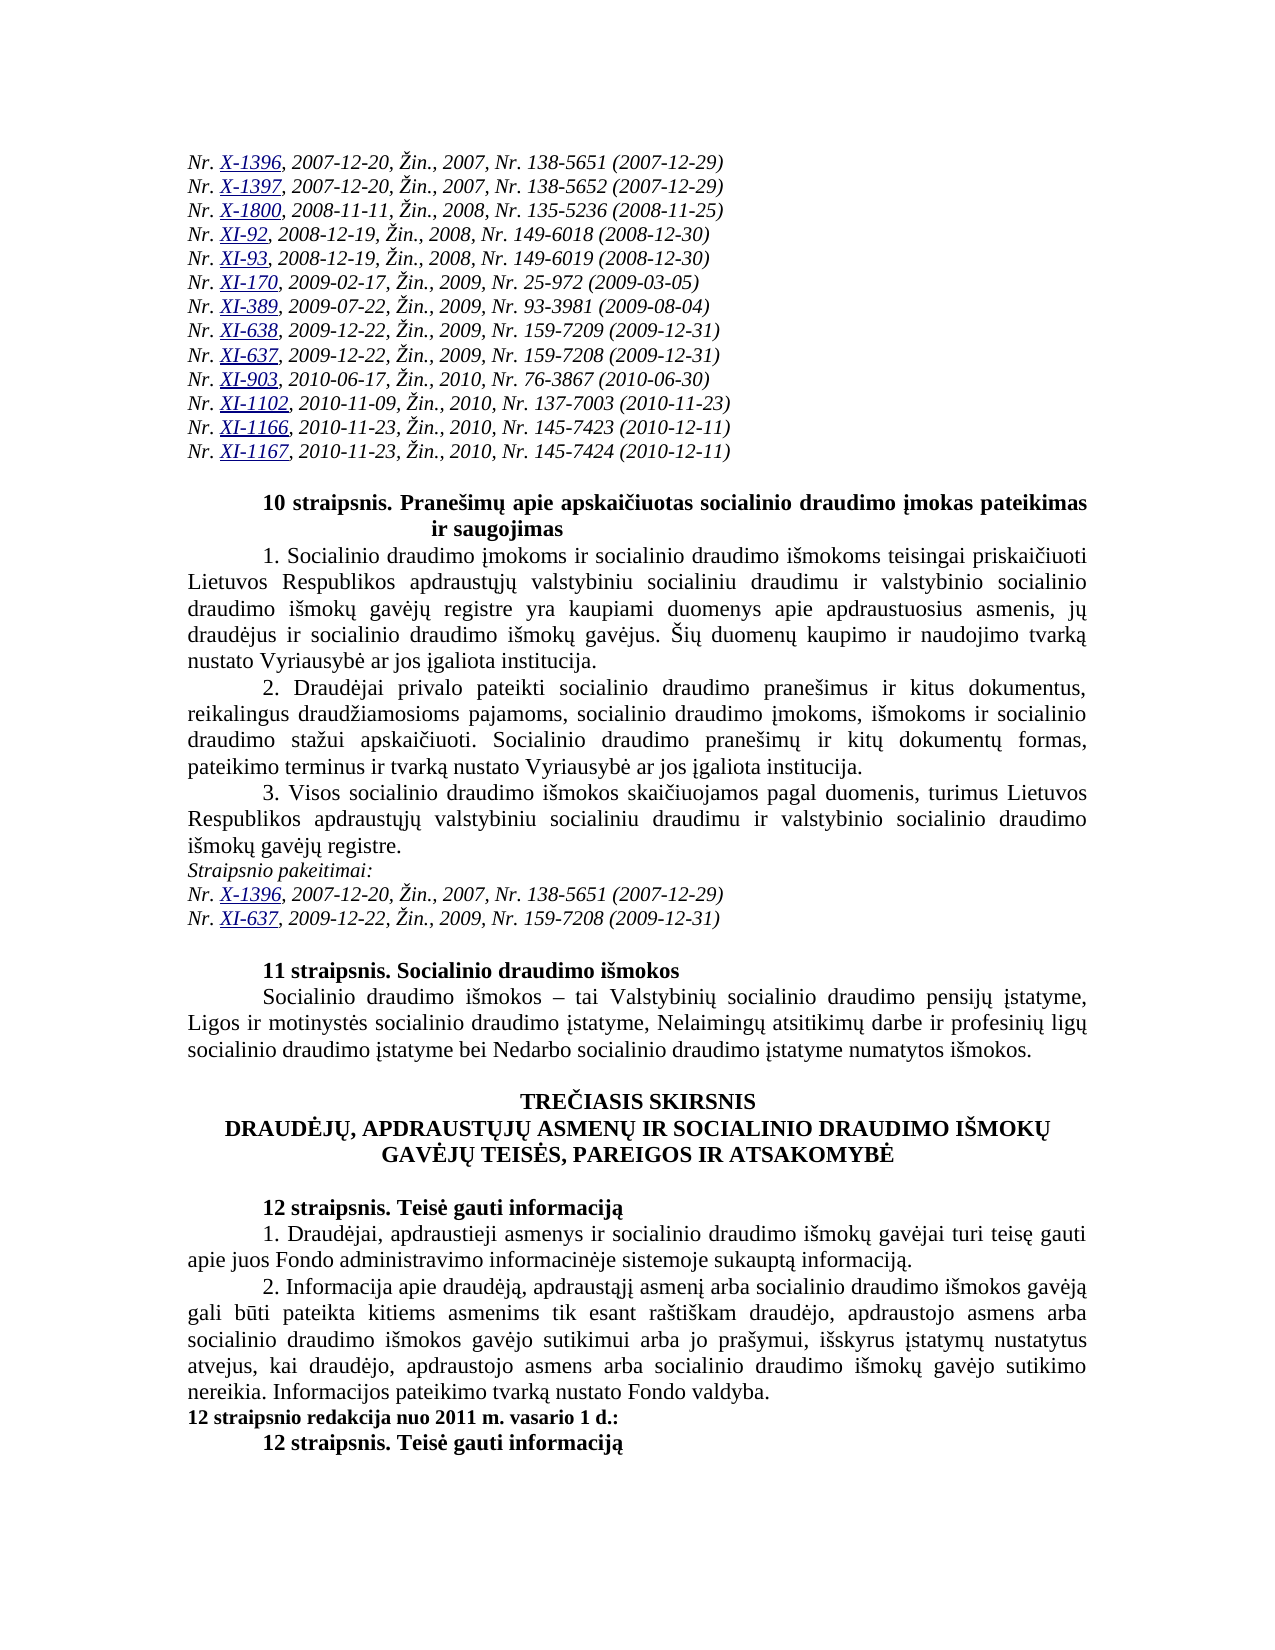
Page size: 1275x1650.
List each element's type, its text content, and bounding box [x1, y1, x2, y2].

text 1. Socialinio draudimo įmokoms ir socialinio draudimo išmokoms teisingai priskaičiuoti Lietuvos Respublikos apdraustųjų valstybiniu socialiniu draudimu ir valstybinio socialinio draudimo išmokų gavėjų registre yra kaupiami duomenys apie apdraustuosius asmenis, jų draudėjus ir socialinio draudimo išmokų gavėjus. Šių duomenų kaupimo ir naudojimo tvarką nustato Vyriausybė ar jos įgaliota institucija. [187, 542, 1088, 674]
text Nr. XI-1166, 2010-11-23, Žin., 2010, Nr. 145-7423 (2010-12-11) [187, 415, 1087, 439]
text 10 straipsnis. Pranešimų apie apskaičiuotas socialinio draudimo įmokas pateikimas ir saugojimas [262, 489, 1088, 542]
text Nr. X-1396, 2007-12-20, Žin., 2007, Nr. 138-5651 (2007-12-29) [187, 150, 1088, 174]
text Draudėjų, apdraustųjų ASMENŲ ir SOCIALINIO DRAUDIMO išmokų gavėjų teisės, PAREIGOS ir atsakomybė [187, 1115, 1088, 1167]
text 12 straipsnis. Teisė gauti informaciją [187, 1194, 1088, 1220]
text Nr. X-1800, 2008-11-11, Žin., 2008, Nr. 135-5236 (2008-11-25) [187, 198, 1087, 222]
text Nr. XI-903, 2010-06-17, Žin., 2010, Nr. 76-3867 (2010-06-30) [187, 367, 1087, 391]
text Nr. XI-92, 2008-12-19, Žin., 2008, Nr. 149-6018 (2008-12-30) [187, 222, 1087, 246]
text Nr. XI-638, 2009-12-22, Žin., 2009, Nr. 159-7209 (2009-12-31) [187, 318, 1087, 342]
text Nr. XI-93, 2008-12-19, Žin., 2008, Nr. 149-6019 (2008-12-30) [187, 246, 1087, 270]
text Nr. X-1397, 2007-12-20, Žin., 2007, Nr. 138-5652 (2007-12-29) [187, 174, 1087, 198]
text 2. Informacija apie draudėją, apdraustąjį asmenį arba socialinio draudimo išmokos gavėją gali būti pateikta kitiems asmenims tik esant raštiškam draudėjo, apdraustojo asmens arba socialinio draudimo išmokos gavėjo sutikimui arba jo prašymui, išskyrus įstatymų nustatytus atvejus, kai draudėjo, apdraustojo asmens arba socialinio draudimo išmokų gavėjo sutikimo nereikia. Informacijos pateikimo tvarką nustato Fondo valdyba. [187, 1273, 1088, 1405]
text Nr. XI-389, 2009-07-22, Žin., 2009, Nr. 93-3981 (2009-08-04) [187, 294, 1087, 318]
text Nr. XI-637, 2009-12-22, Žin., 2009, Nr. 159-7208 (2009-12-31) [187, 906, 1087, 930]
text 2. Draudėjai privalo pateikti socialinio draudimo pranešimus ir kitus dokumentus, reikalingus draudžiamosioms pajamoms, socialinio draudimo įmokoms, išmokoms ir socialinio draudimo stažui apskaičiuoti. Socialinio draudimo pranešimų ir kitų dokumentų formas, pateikimo terminus ir tvarką nustato Vyriausybė ar jos įgaliota institucija. [187, 674, 1087, 779]
text Socialinio draudimo išmokos – tai Valstybinių socialinio draudimo pensijų įstatyme, Ligos ir motinystės socialinio draudimo įstatyme, Nelaimingų atsitikimų darbe ir profesinių ligų socialinio draudimo įstatyme bei Nedarbo socialinio draudimo įstatyme numatytos išmokos. [187, 983, 1088, 1062]
text 1. Draudėjai, apdraustieji asmenys ir socialinio draudimo išmokų gavėjai turi teisę gauti apie juos Fondo administravimo informacinėje sistemoje sukauptą informaciją. [187, 1220, 1088, 1273]
text Nr. XI-170, 2009-02-17, Žin., 2009, Nr. 25-972 (2009-03-05) [187, 270, 1087, 294]
text 3. Visos socialinio draudimo išmokos skaičiuojamos pagal duomenis, turimus Lietuvos Respublikos apdraustųjų valstybiniu socialiniu draudimu ir valstybinio socialinio draudimo išmokų gavėjų registre. [187, 779, 1088, 858]
text Nr. XI-1102, 2010-11-09, Žin., 2010, Nr. 137-7003 (2010-11-23) [187, 391, 1088, 415]
text Nr. XI-637, 2009-12-22, Žin., 2009, Nr. 159-7208 (2009-12-31) [187, 342, 1087, 367]
text Nr. XI-1167, 2010-11-23, Žin., 2010, Nr. 145-7424 (2010-12-11) [187, 439, 1087, 463]
text 12 straipsnis. Teisė gauti informaciją [187, 1429, 1087, 1455]
subtitle TREČIASIS SKIRSNIS [187, 1088, 1088, 1115]
text Nr. X-1396, 2007-12-20, Žin., 2007, Nr. 138-5651 (2007-12-29) [187, 882, 1088, 906]
text 12 straipsnio redakcija nuo 2011 m. vasario 1 d.: [187, 1405, 1088, 1429]
text 11 straipsnis. Socialinio draudimo išmokos [187, 957, 1088, 983]
text Straipsnio pakeitimai: [187, 858, 1088, 882]
